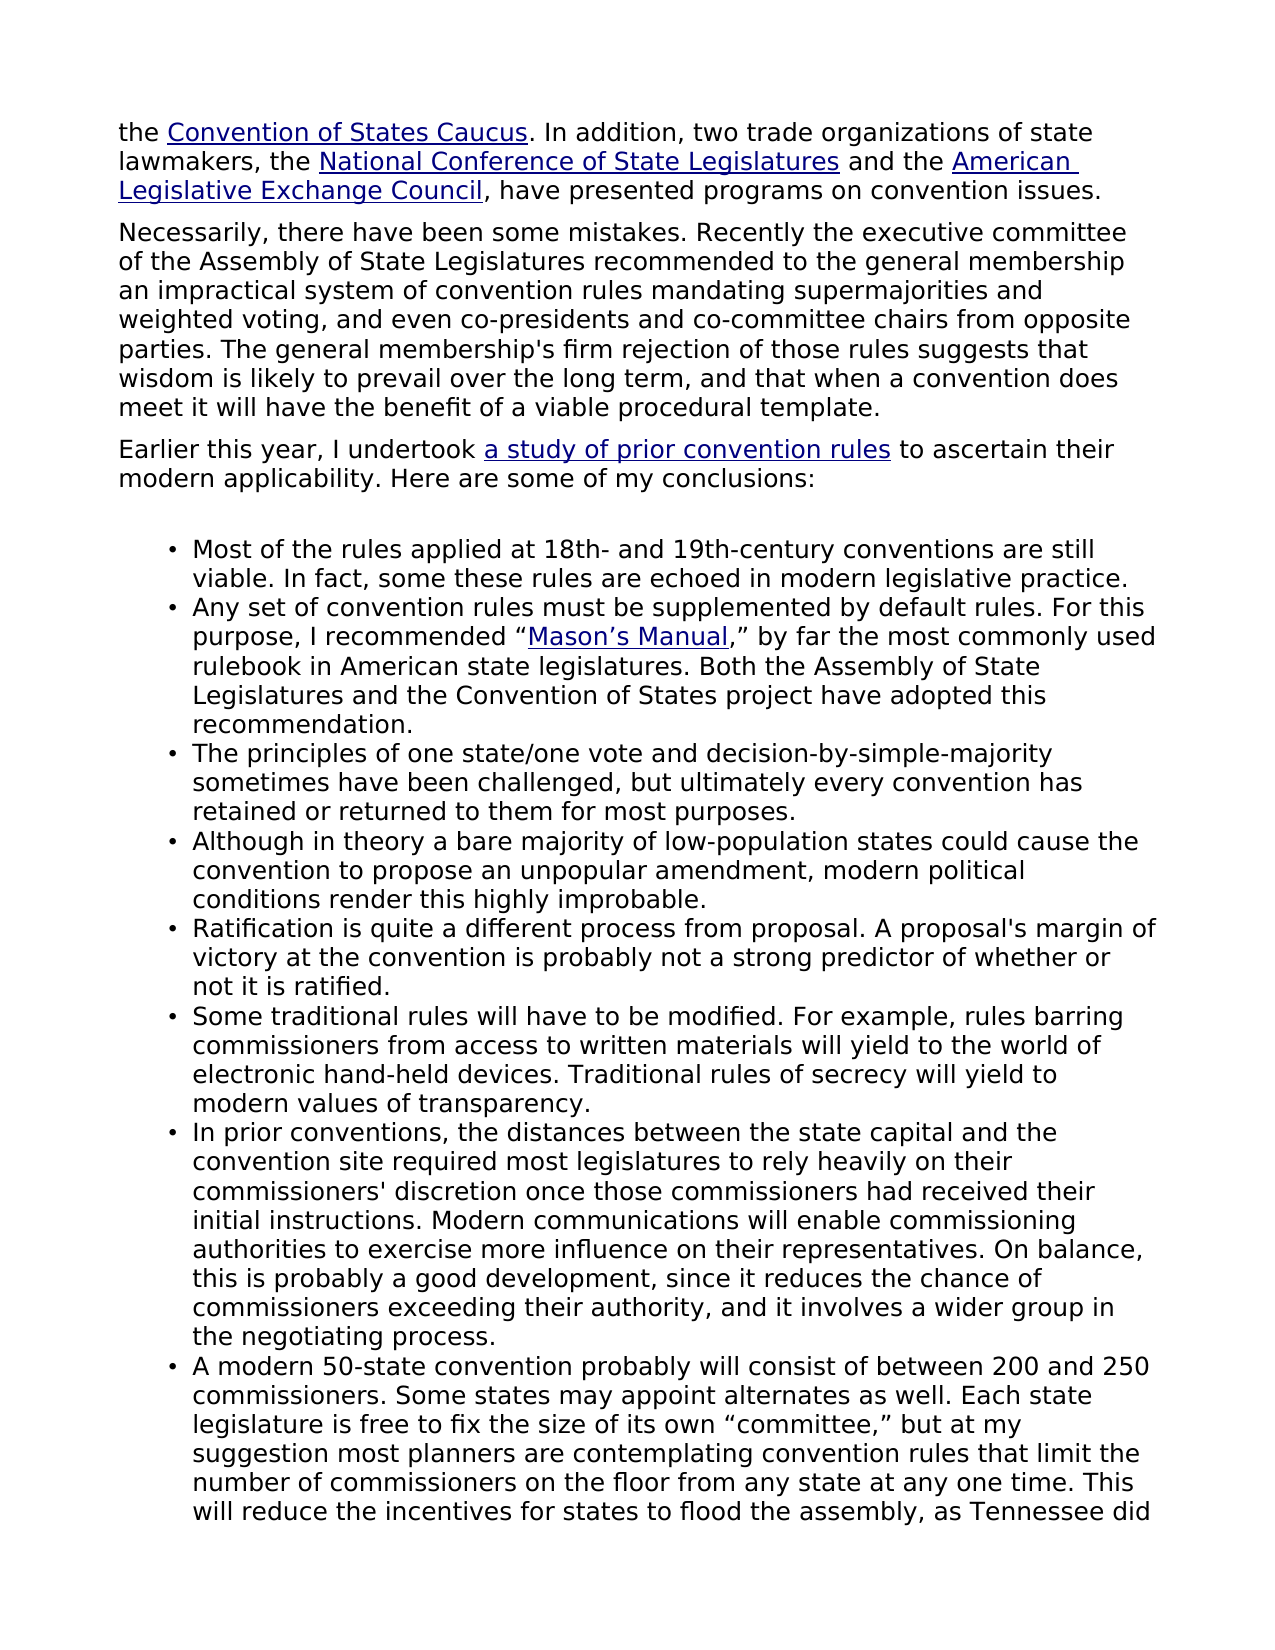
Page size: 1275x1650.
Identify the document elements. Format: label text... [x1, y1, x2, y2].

list Although in theory a bare majority of low-population states could cause the convention to propose an unpopular amendment, modern political conditions render this highly improbable. [177, 827, 1157, 914]
text the Convention of States Caucus. In addition, two trade organizations of state lawmakers, the National Conference of State Legislatures and the American Legislative Exchange Council, have presented programs on convention issues. [118, 118, 1157, 206]
list Any set of convention rules must be supplemented by default rules. For this purpose, I recommended “Mason’s Manual,” by far the most commonly used rulebook in American state legislatures. Both the Assembly of State Legislatures and the Convention of States project have adopted this recommendation. [177, 593, 1157, 739]
list In prior conventions, the distances between the state capital and the convention site required most legislatures to rely heavily on their commissioners' discretion once those commissioners had received their initial instructions. Modern communications will enable commissioning authorities to exercise more influence on their representatives. On balance, this is probably a good development, since it reduces the chance of commissioners exceeding their authority, and it involves a wider group in the negotiating process. [177, 1118, 1157, 1352]
text Necessarily, there have been some mistakes. Recently the executive committee of the Assembly of State Legislatures recommended to the general membership an impractical system of convention rules mandating supermajorities and weighted voting, and even co-presidents and co-committee chairs from opposite parties. The general membership's firm rejection of those rules suggests that wisdom is likely to prevail over the long term, and that when a convention does meet it will have the benefit of a viable procedural template. [118, 218, 1157, 422]
list Ratification is quite a different process from proposal. A proposal's margin of victory at the convention is probably not a strong predictor of whether or not it is ratified. [177, 914, 1157, 1002]
list A modern 50-state convention probably will consist of between 200 and 250 commissioners. Some states may appoint alternates as well. Each state legislature is free to fix the size of its own “committee,” but at my suggestion most planners are contemplating convention rules that limit the number of commissioners on the floor from any state at any one time. This will reduce the incentives for states to flood the assembly, as Tennessee did [177, 1352, 1157, 1527]
text Earlier this year, I undertook a study of prior convention rules to ascertain their modern applicability. Here are some of my conclusions: [118, 435, 1157, 493]
list Some traditional rules will have to be modified. For example, rules barring commissioners from access to written materials will yield to the world of electronic hand-held devices. Traditional rules of secrecy will yield to modern values of transparency. [177, 1002, 1157, 1118]
list The principles of one state/one vote and decision-by-simple-majority sometimes have been challenged, but ultimately every convention has retained or returned to them for most purposes. [177, 739, 1157, 827]
list Most of the rules applied at 18th- and 19th-century conventions are still viable. In fact, some these rules are echoed in modern legislative practice. [177, 535, 1157, 593]
